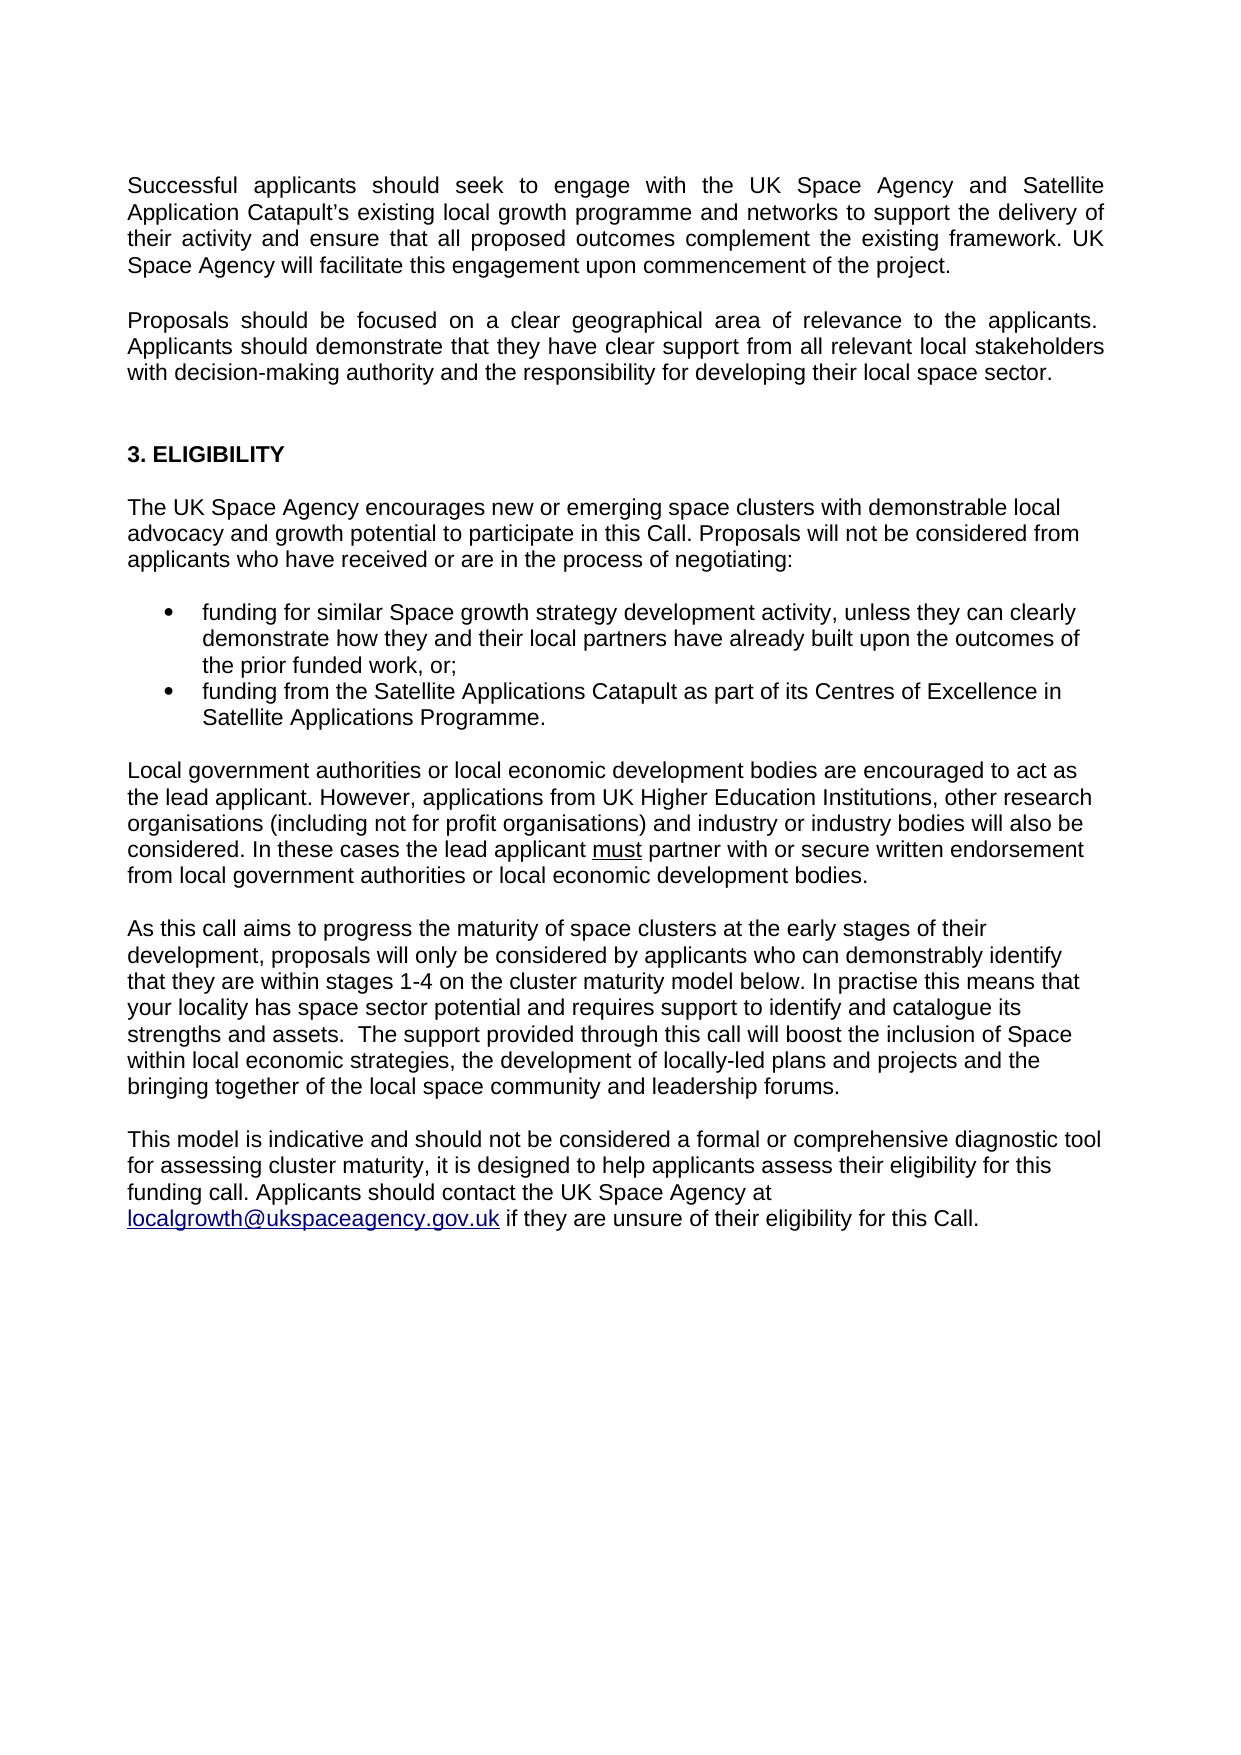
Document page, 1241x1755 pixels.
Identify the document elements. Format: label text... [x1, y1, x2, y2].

text Successful applicants should seek to engage with the UK Space Agency and Satellite Application Catapult’s existing local growth programme and networks to support the delivery of their activity and ensure that all proposed outcomes complement the existing framework. UK Space Agency will facilitate this engagement upon commencement of the project. [127, 172, 1105, 278]
text As this call aims to progress the maturity of space clusters at the early stages of their development, proposals will only be considered by applicants who can demonstrably identify that they are within stages 1-4 on the cluster maturity model below. In practise this means that your locality has space sector potential and requires support to identify and catalogue its strengths and assets. The support provided through this call will boost the inclusion of Space within local economic strategies, the development of locally-led plans and projects and the bringing together of the local space community and leadership forums. [127, 915, 1105, 1100]
text 3. ELIGIBILITY [127, 441, 1105, 467]
text This model is indicative and should not be considered a formal or comprehensive diagnostic tool for assessing cluster maturity, it is designed to help applicants assess their eligibility for this funding call. Applicants should contact the UK Space Agency at localgrowth@ukspaceagency.gov.uk if they are unsure of their eligibility for this Call. [127, 1126, 1105, 1231]
text Local government authorities or local economic development bodies are encouraged to act as the lead applicant. However, applications from UK Higher Education Institutions, other research organisations (including not for profit organisations) and industry or industry bodies will also be considered. In these cases the lead applicant must partner with or secure written endorsement from local government authorities or local economic development bodies. [127, 757, 1105, 889]
text The UK Space Agency encourages new or emerging space clusters with demonstrable local advocacy and growth potential to participate in this Call. Proposals will not be considered from applicants who have received or are in the process of negotiating: [127, 493, 1105, 573]
list funding for similar Space growth strategy development activity, unless they can clearly demonstrate how they and their local partners have already built upon the outcomes of the prior funded work, or; [164, 599, 1105, 678]
list funding from the Satellite Applications Catapult as part of its Centres of Excellence in Satellite Applications Programme. [164, 678, 1105, 731]
text Proposals should be focused on a clear geographical area of relevance to the applicants. Applicants should demonstrate that they have clear support from all relevant local stakeholders with decision-making authority and the responsibility for developing their local space sector. [127, 307, 1105, 386]
